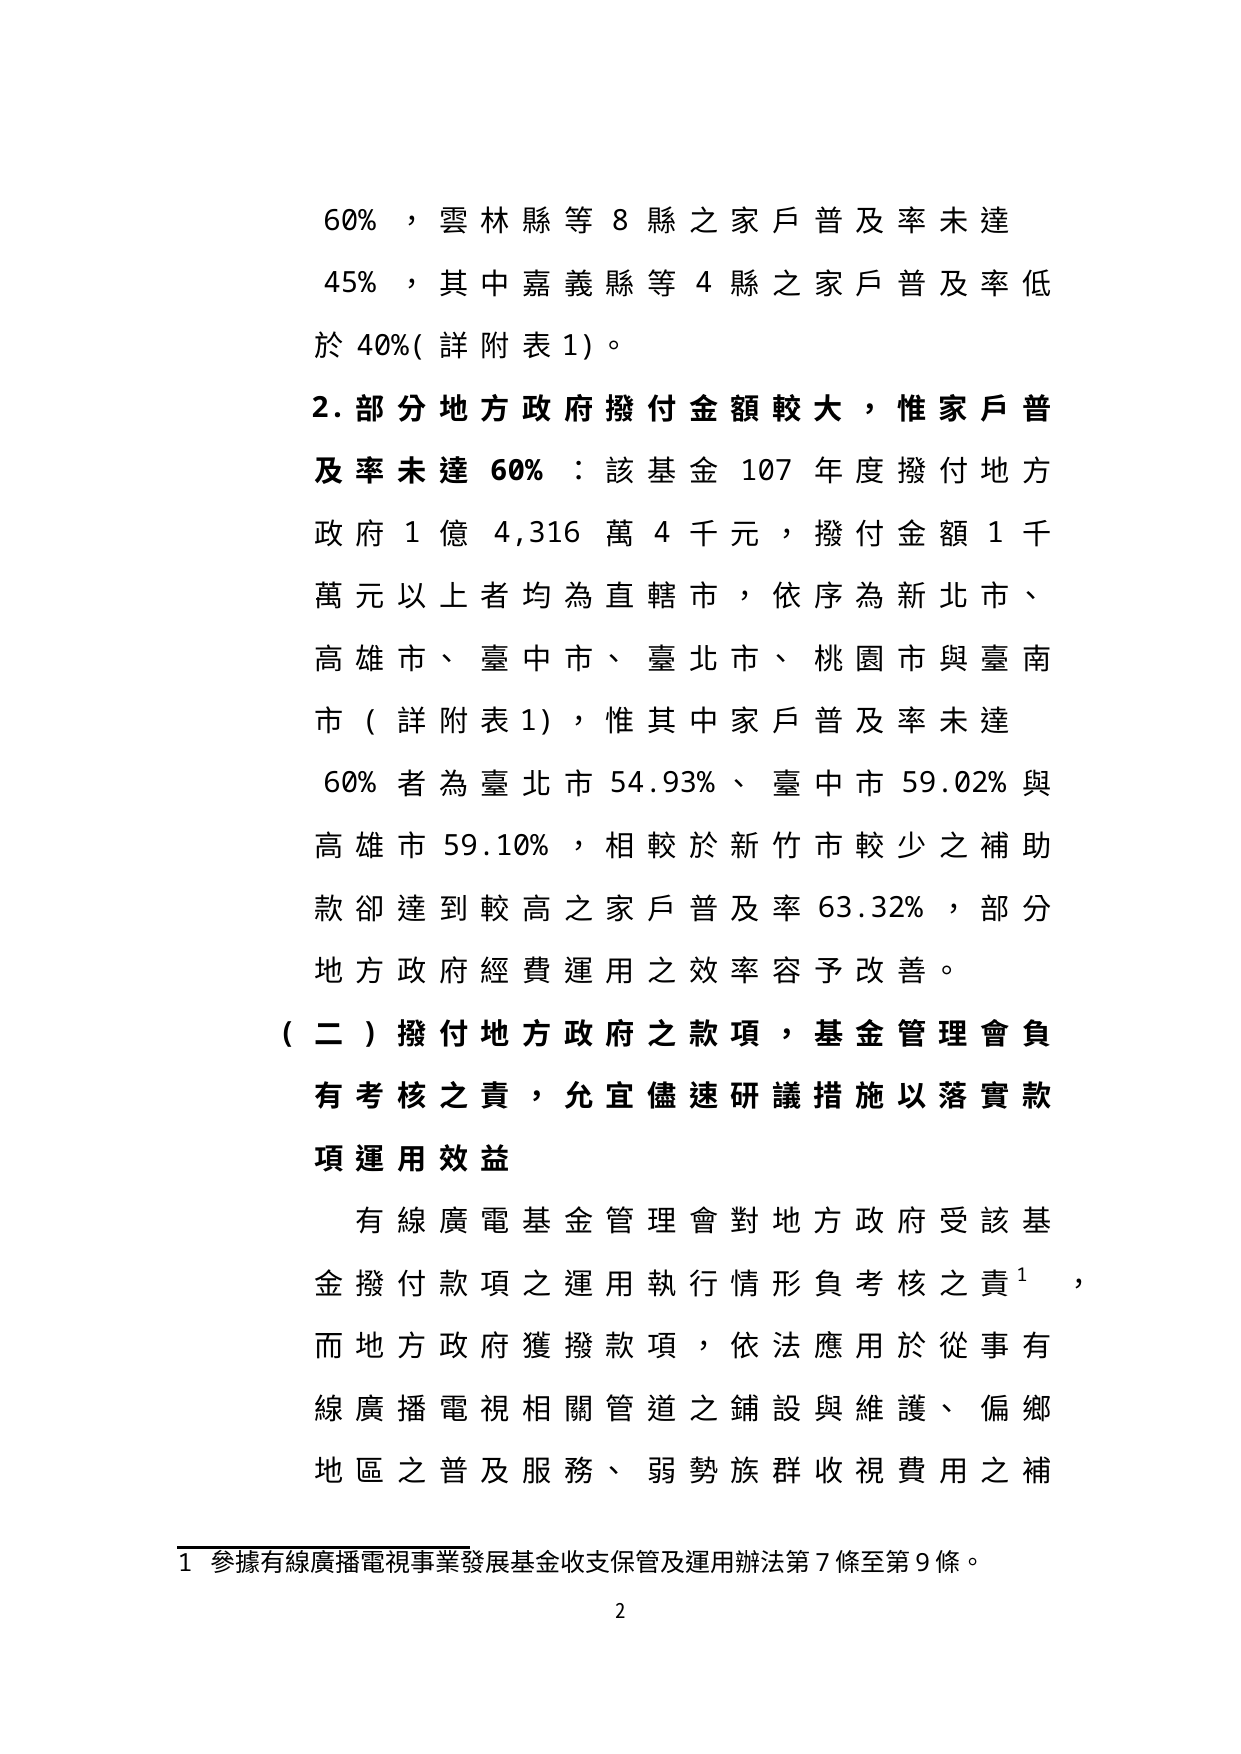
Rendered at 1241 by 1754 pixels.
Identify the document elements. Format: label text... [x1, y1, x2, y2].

text (二)撥付地方政府之款項，基金管理會負有考核之責，允宜儘速研議措施以落實款項運用效益 [242, 990, 1058, 1177]
text 參據有線廣播電視事業發展基金收支保管及運用辦法第7條至第9條。 [177, 1548, 1063, 1577]
text 60%，雲林縣等8縣之家戶普及率未達45%，其中嘉義縣等4縣之家戶普及率低於40%(詳附表1)。 [271, 177, 1058, 365]
text 2.部分地方政府撥付金額較大，惟家戶普及率未達60%：該基金107年度撥付地方政府1億4,316萬4千元，撥付金額1千萬元以上者均為直轄市，依序為新北市、高雄市、臺中市、臺北市、桃園市與臺南市(詳附表1)，惟其中家戶普及率未達60%者為臺北市54.93%、臺中市59.02%與高雄市59.10%，相較於新竹市較少之補助款卻達到較高之家戶普及率63.32%，部分地方政府經費運用之效率容予改善。 [271, 365, 1058, 990]
text 有線廣電基金管理會對地方政府受該基金撥付款項之運用執行情形負考核之責，而地方政府獲撥款項，依法應用於從事有線廣播電視相關管道之鋪設與維護、偏鄉地區之普及服務、弱勢族群收視費用之補助及與有線廣播電視有關之地方文化及公共建設。而所稱地方文化與公共建設之範圍，於有線廣播電視事業發展基金收支保管及運用辦法第4條亦有明定。另雖有線廣播電視法明定，系統經營者所提繳金額40%係地方政府可獲撥付款項總額，惟對個別地方政府可獲撥之數額，則未明定分配原則。詢洽該基金表示為利撥付款項分配能與考核相互連結，刻正研議未來引入事前競爭分配機制，以改善目前事後考核所面臨之困難，以提升撥付款項之運用效益。 [271, 1177, 1058, 1490]
